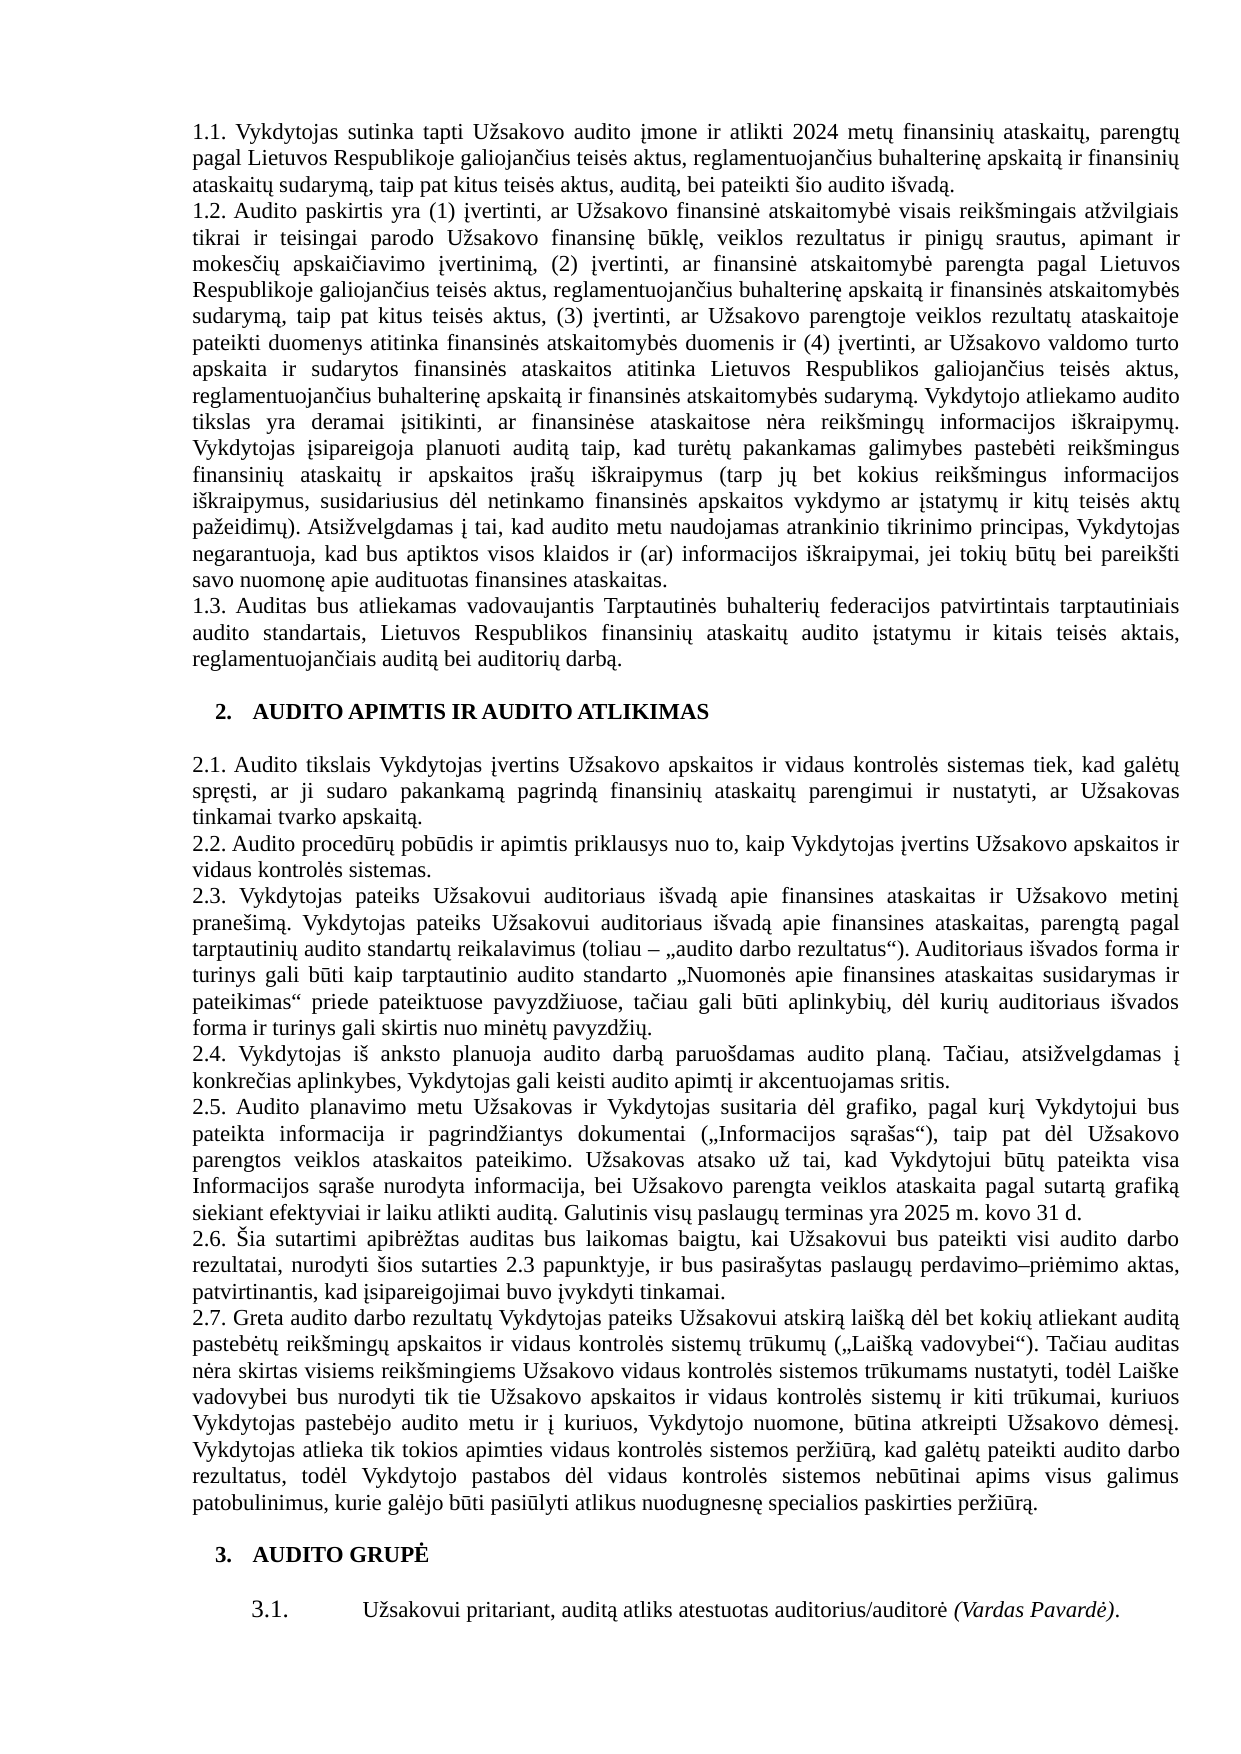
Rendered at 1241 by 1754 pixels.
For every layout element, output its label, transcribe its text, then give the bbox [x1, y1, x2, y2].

text 2.6. Šia sutartimi apibrėžtas auditas bus laikomas baigtu, kai Užsakovui bus pateikti visi audito darbo rezultatai, nurodyti šios sutarties 2.3 papunktyje, ir bus pasirašytas paslaugų perdavimo–priėmimo aktas, patvirtinantis, kad įsipareigojimai buvo įvykdyti tinkamai. [192, 1225, 1181, 1304]
text 2.7. Greta audito darbo rezultatų Vykdytojas pateiks Užsakovui atskirą laišką dėl bet kokių atliekant auditą pastebėtų reikšmingų apskaitos ir vidaus kontrolės sistemų trūkumų („Laišką vadovybei“). Tačiau auditas nėra skirtas visiems reikšmingiems Užsakovo vidaus kontrolės sistemos trūkumams nustatyti, todėl Laiške vadovybei bus nurodyti tik tie Užsakovo apskaitos ir vidaus kontrolės sistemų ir kiti trūkumai, kuriuos Vykdytojas pastebėjo audito metu ir į kuriuos, Vykdytojo nuomone, būtina atkreipti Užsakovo dėmesį. Vykdytojas atlieka tik tokios apimties vidaus kontrolės sistemos peržiūrą, kad galėtų pateikti audito darbo rezultatus, todėl Vykdytojo pastabos dėl vidaus kontrolės sistemos nebūtinai apims visus galimus patobulinimus, kurie galėjo būti pasiūlyti atlikus nuodugnesnę specialios paskirties peržiūrą. [192, 1304, 1181, 1515]
list AUDITO APIMTIS IR AUDITO ATLIKIMAS [215, 698, 1181, 724]
text 2.1. Audito tikslais Vykdytojas įvertins Užsakovo apskaitos ir vidaus kontrolės sistemas tiek, kad galėtų spręsti, ar ji sudaro pakankamą pagrindą finansinių ataskaitų parengimui ir nustatyti, ar Užsakovas tinkamai tvarko apskaitą. [192, 751, 1181, 830]
text 1.1. Vykdytojas sutinka tapti Užsakovo audito įmone ir atlikti 2024 metų finansinių ataskaitų, parengtų pagal Lietuvos Respublikoje galiojančius teisės aktus, reglamentuojančius buhalterinę apskaitą ir finansinių ataskaitų sudarymą, taip pat kitus teisės aktus, auditą, bei pateikti šio audito išvadą. [192, 118, 1181, 197]
text 1.3. Auditas bus atliekamas vadovaujantis Tarptautinės buhalterių federacijos patvirtintais tarptautiniais audito standartais, Lietuvos Respublikos finansinių ataskaitų audito įstatymu ir kitais teisės aktais, reglamentuojančiais auditą bei auditorių darbą. [192, 592, 1181, 672]
text 2.3. Vykdytojas pateiks Užsakovui auditoriaus išvadą apie finansines ataskaitas ir Užsakovo metinį pranešimą. Vykdytojas pateiks Užsakovui auditoriaus išvadą apie finansines ataskaitas, parengtą pagal tarptautinių audito standartų reikalavimus (toliau – „audito darbo rezultatus“). Auditoriaus išvados forma ir turinys gali būti kaip tarptautinio audito standarto „Nuomonės apie finansines ataskaitas susidarymas ir pateikimas“ priede pateiktuose pavyzdžiuose, tačiau gali būti aplinkybių, dėl kurių auditoriaus išvados forma ir turinys gali skirtis nuo minėtų pavyzdžių. [192, 882, 1181, 1041]
text 2.4. Vykdytojas iš anksto planuoja audito darbą paruošdamas audito planą. Tačiau, atsižvelgdamas į konkrečias aplinkybes, Vykdytojas gali keisti audito apimtį ir akcentuojamas sritis. [192, 1041, 1181, 1093]
text 2.2. Audito procedūrų pobūdis ir apimtis priklausys nuo to, kaip Vykdytojas įvertins Užsakovo apskaitos ir vidaus kontrolės sistemas. [192, 830, 1181, 882]
text 2.5. Audito planavimo metu Užsakovas ir Vykdytojas susitaria dėl grafiko, pagal kurį Vykdytojui bus pateikta informacija ir pagrindžiantys dokumentai („Informacijos sąrašas“), taip pat dėl Užsakovo parengtos veiklos ataskaitos pateikimo. Užsakovas atsako už tai, kad Vykdytojui būtų pateikta visa Informacijos sąraše nurodyta informacija, bei Užsakovo parengta veiklos ataskaita pagal sutartą grafiką siekiant efektyviai ir laiku atlikti auditą. Galutinis visų paslaugų terminas yra 2025 m. kovo 31 d. [192, 1093, 1181, 1225]
list AUDITO GRUPĖ [215, 1541, 1181, 1568]
list Užsakovui pritariant, auditą atliks atestuotas auditorius/auditorė (Vardas Pavardė). [251, 1594, 1181, 1623]
text 1.2. Audito paskirtis yra (1) įvertinti, ar Užsakovo finansinė atskaitomybė visais reikšmingais atžvilgiais tikrai ir teisingai parodo Užsakovo finansinę būklę, veiklos rezultatus ir pinigų srautus, apimant ir mokesčių apskaičiavimo įvertinimą, (2) įvertinti, ar finansinė atskaitomybė parengta pagal Lietuvos Respublikoje galiojančius teisės aktus, reglamentuojančius buhalterinę apskaitą ir finansinės atskaitomybės sudarymą, taip pat kitus teisės aktus, (3) įvertinti, ar Užsakovo parengtoje veiklos rezultatų ataskaitoje pateikti duomenys atitinka finansinės atskaitomybės duomenis ir (4) įvertinti, ar Užsakovo valdomo turto apskaita ir sudarytos finansinės ataskaitos atitinka Lietuvos Respublikos galiojančius teisės aktus, reglamentuojančius buhalterinę apskaitą ir finansinės atskaitomybės sudarymą. Vykdytojo atliekamo audito tikslas yra deramai įsitikinti, ar finansinėse ataskaitose nėra reikšmingų informacijos iškraipymų. Vykdytojas įsipareigoja planuoti auditą taip, kad turėtų pakankamas galimybes pastebėti reikšmingus finansinių ataskaitų ir apskaitos įrašų iškraipymus (tarp jų bet kokius reikšmingus informacijos iškraipymus, susidariusius dėl netinkamo finansinės apskaitos vykdymo ar įstatymų ir kitų teisės aktų pažeidimų). Atsižvelgdamas į tai, kad audito metu naudojamas atrankinio tikrinimo principas, Vykdytojas negarantuoja, kad bus aptiktos visos klaidos ir (ar) informacijos iškraipymai, jei tokių būtų bei pareikšti savo nuomonę apie audituotas finansines ataskaitas. [192, 197, 1181, 592]
